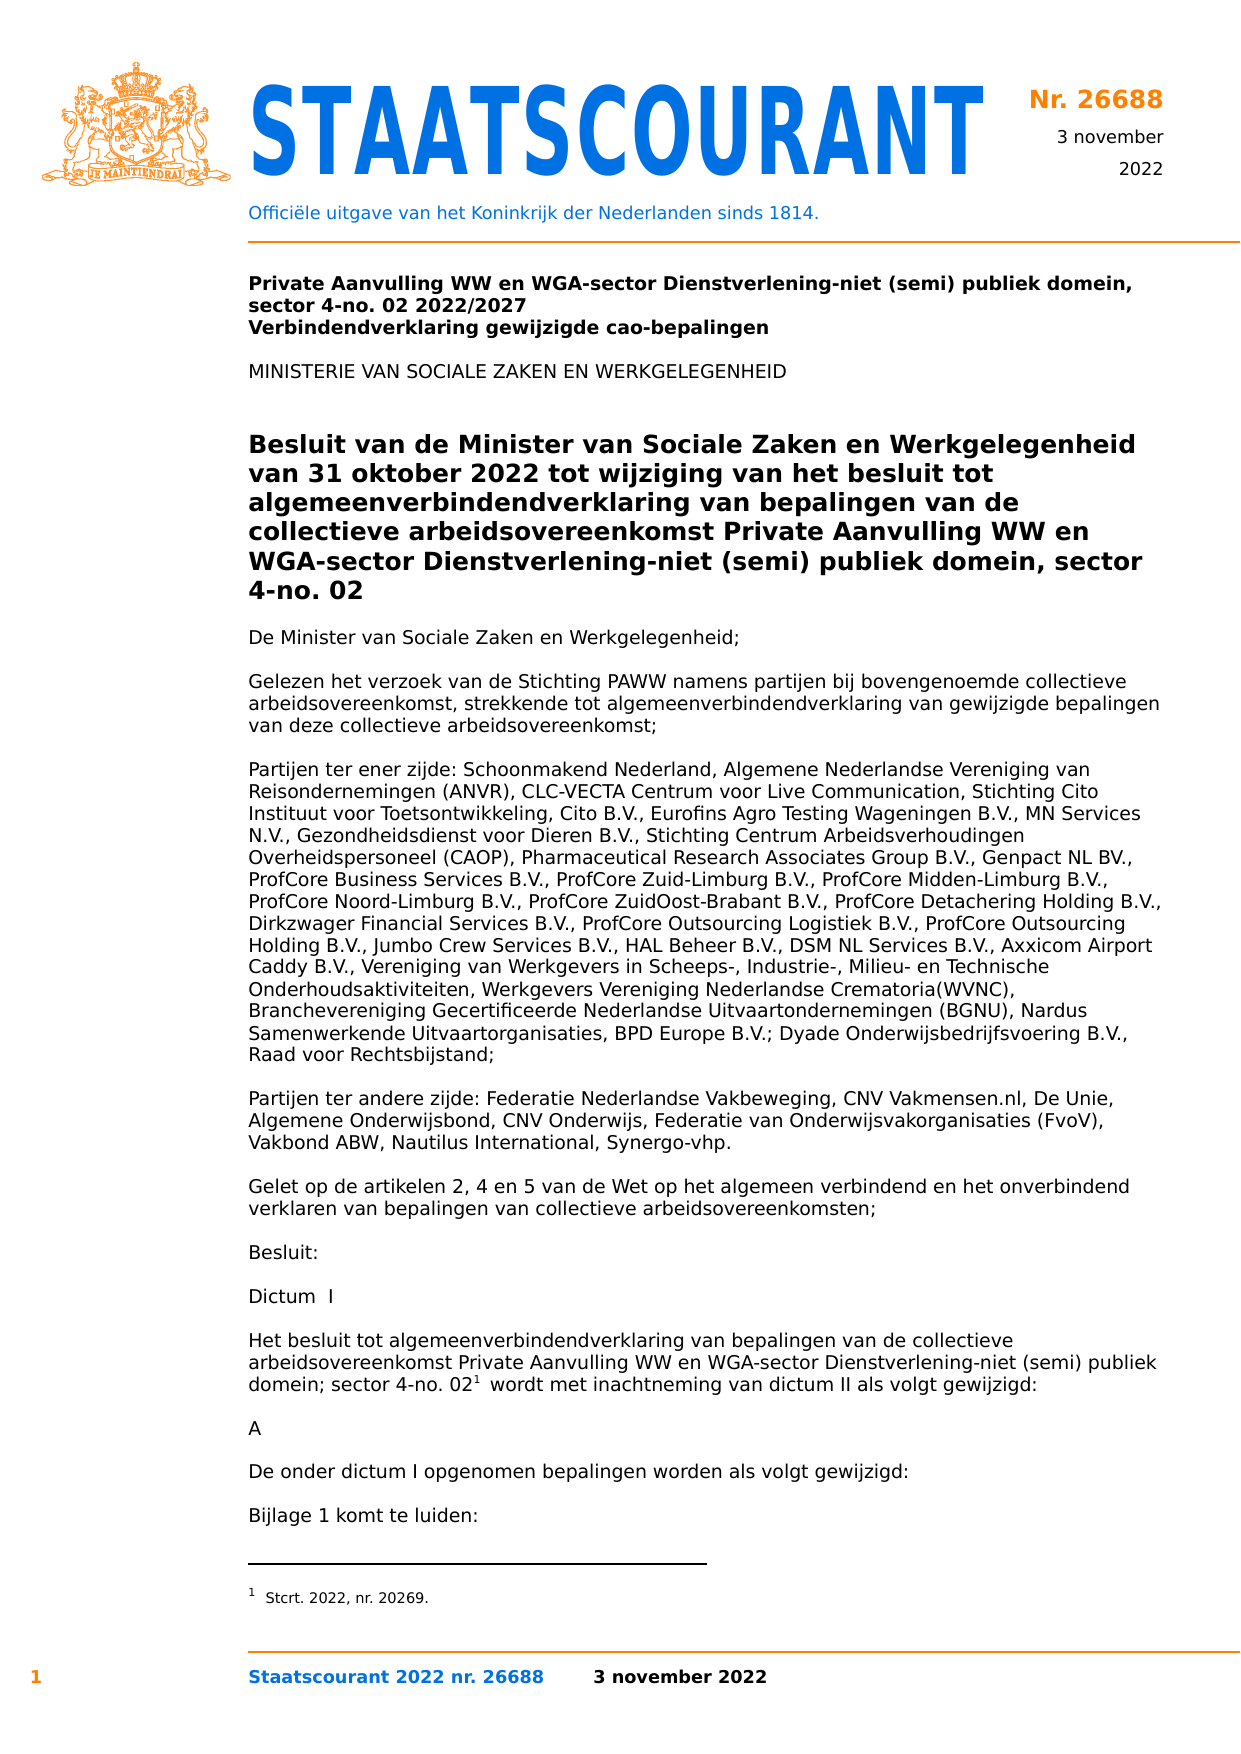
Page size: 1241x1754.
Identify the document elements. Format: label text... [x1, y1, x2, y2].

text Bijlage 1 komt te luiden: [248, 1505, 1163, 1527]
text Partijen ter andere zijde: Federatie Nederlandse Vakbeweging, CNV Vakmensen.nl, De Unie, Algemene Onderwijsbond, CNV Onderwijs, Federatie van Onderwijsvakorganisaties (FvoV), Vakbond ABW, Nautilus International, Synergo-vhp. [248, 1088, 1163, 1154]
text Dictum I [248, 1286, 1163, 1308]
table_header STAATSCOURANT [248, 62, 998, 203]
text MINISTERIE VAN SOCIALE ZAKEN EN WERKGELEGENHEID [248, 361, 1163, 383]
table_cell 2022 [998, 153, 1240, 203]
table_header [25, 62, 248, 241]
text Stcrt. 2022, nr. 20269. [248, 1586, 1163, 1608]
text Gelezen het verzoek van de Stichting PAWW namens partijen bij bovengenoemde collectieve arbeidsovereenkomst, strekkende tot algemeenverbindendverklaring van gewijzigde bepalingen van deze collectieve arbeidsovereenkomst; [248, 671, 1163, 737]
text Het besluit tot algemeenverbindendverklaring van bepalingen van de collectieve arbeidsovereenkomst Private Aanvulling WW en WGA-sector Dienstverlening-niet (semi) publiek domein; sector 4-no. 02 wordt met inachtneming van dictum II als volgt gewijzigd: [248, 1329, 1163, 1396]
picture [41, 62, 231, 186]
table_header Nr. 26688 [998, 62, 1240, 121]
subtitle Besluit van de Minister van Sociale Zaken en Werkgelegenheid van 31 oktober 2022 tot wijziging van het besluit tot algemeenverbindendverklaring van bepalingen van de collectieve arbeidsovereenkomst Private Aanvulling WW en WGA-sector Dienstverlening-niet (semi) publiek domein, sector 4-no. 02 [248, 430, 1163, 605]
table_cell 3 november [998, 121, 1240, 153]
text Gelet op de artikelen 2, 4 en 5 van de Wet op het algemeen verbindend en het onverbindend verklaren van bepalingen van collectieve arbeidsovereenkomsten; [248, 1176, 1163, 1220]
text De Minister van Sociale Zaken en Werkgelegenheid; [248, 627, 1163, 649]
text Private Aanvulling WW en WGA-sector Dienstverlening-niet (semi) publiek domein, sector 4-no. 02 2022/2027 [248, 273, 1163, 317]
text Verbindendverklaring gewijzigde cao-bepalingen [248, 317, 1163, 339]
text A [248, 1417, 1163, 1439]
text De onder dictum I opgenomen bepalingen worden als volgt gewijzigd: [248, 1461, 1163, 1483]
text Besluit: [248, 1242, 1163, 1264]
text Partijen ter ener zijde: Schoonmakend Nederland, Algemene Nederlandse Vereniging van Reisondernemingen (ANVR), CLC-VECTA Centrum voor Live Communication, Stichting Cito Instituut voor Toetsontwikkeling, Cito B.V., Eurofins Agro Testing Wageningen B.V., MN Services N.V., Gezondheidsdienst voor Dieren B.V., Stichting Centrum Arbeidsverhoudingen Overheidspersoneel (CAOP), Pharmaceutical Research Associates Group B.V., Genpact NL BV., ProfCore Business Services B.V., ProfCore Zuid-Limburg B.V., ProfCore Midden-Limburg B.V., ProfCore Noord-Limburg B.V., ProfCore ZuidOost-Brabant B.V., ProfCore Detachering Holding B.V., Dirkzwager Financial Services B.V., ProfCore Outsourcing Logistiek B.V., ProfCore Outsourcing Holding B.V., Jumbo Crew Services B.V., HAL Beheer B.V., DSM NL Services B.V., Axxicom Airport Caddy B.V., Vereniging van Werkgevers in Scheeps-, Industrie-, Milieu- en Technische Onderhoudsaktiviteiten, Werkgevers Vereniging Nederlandse Crematoria(WVNC), Branchevereniging Gecertificeerde Nederlandse Uitvaartondernemingen (BGNU), Nardus Samenwerkende Uitvaartorganisaties, BPD Europe B.V.; Dyade Onderwijsbedrijfsvoering B.V., Raad voor Rechtsbijstand; [248, 759, 1163, 1066]
table_cell Officiële uitgave van het Koninkrijk der Nederlanden sinds 1814. [248, 203, 1240, 241]
